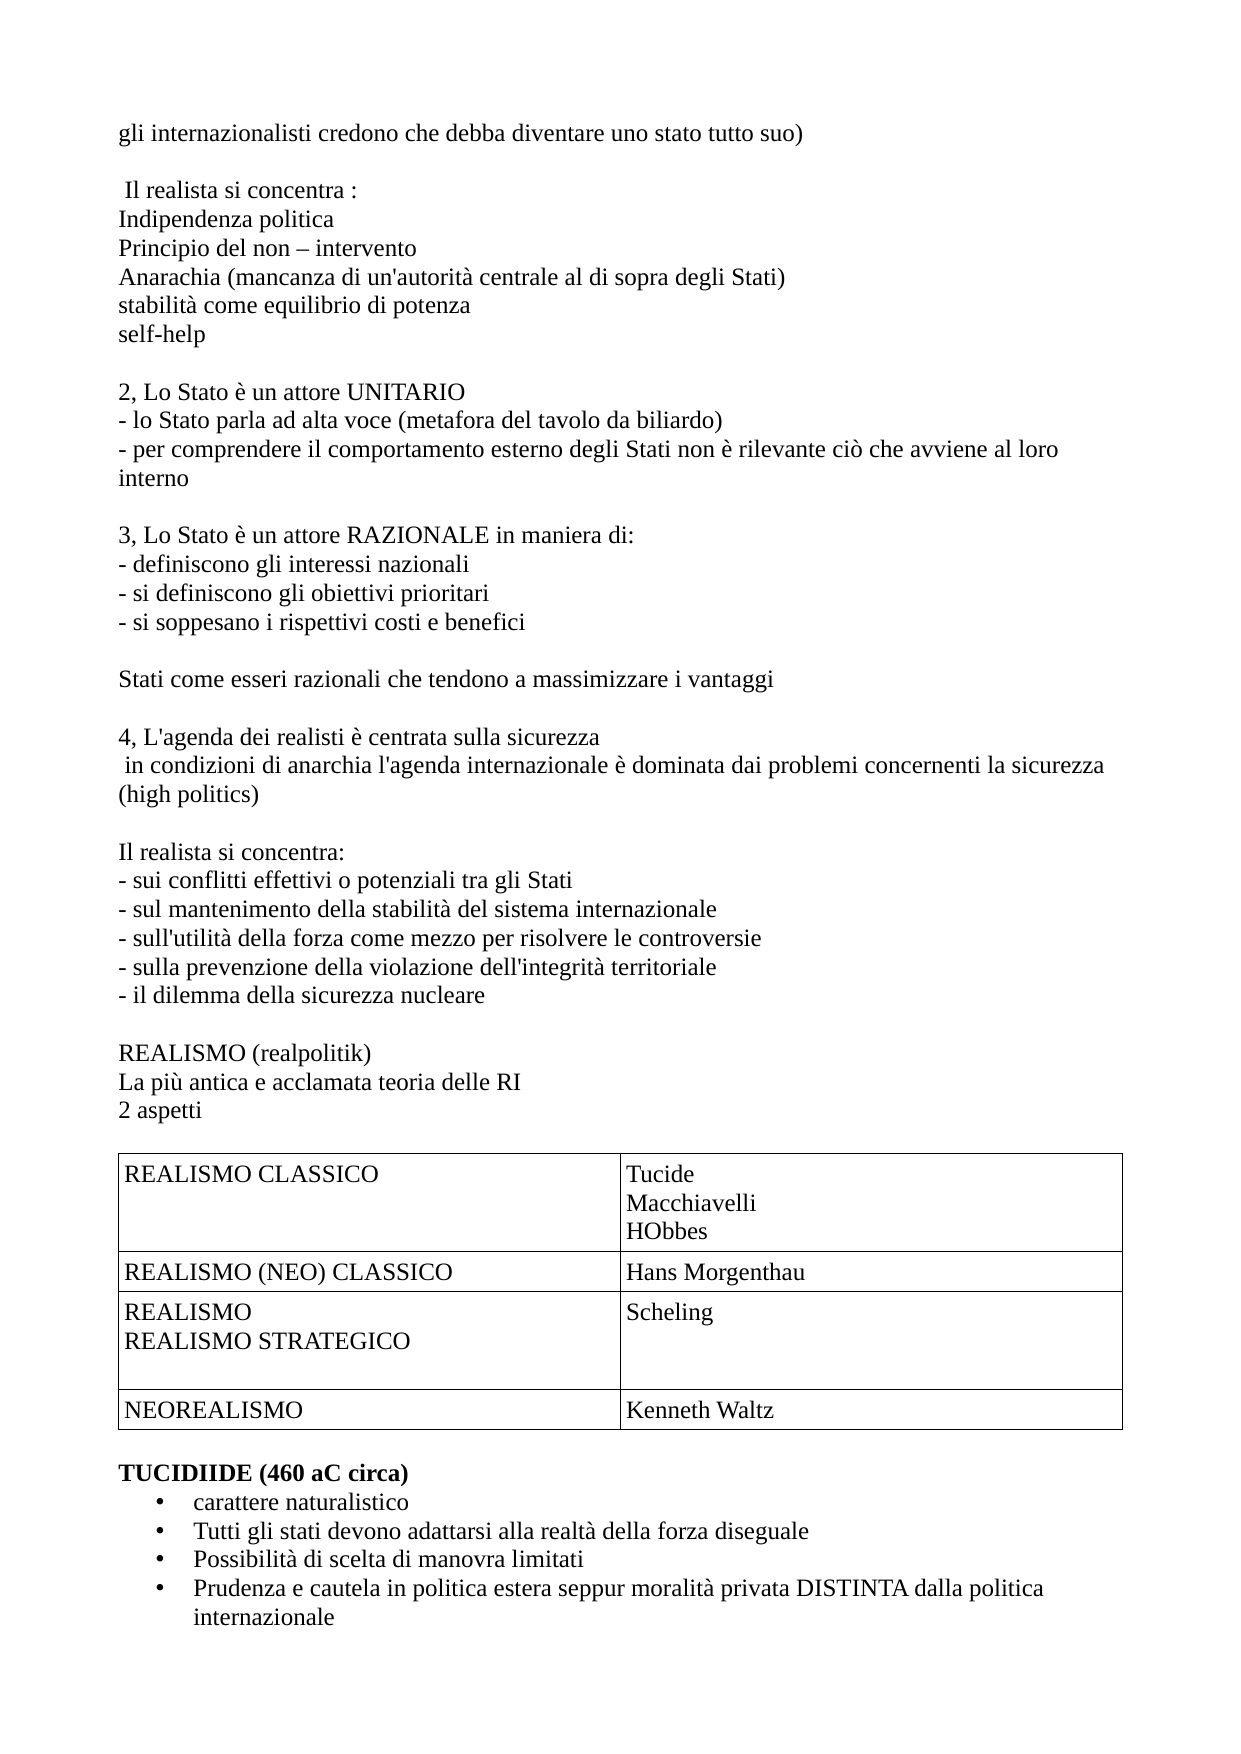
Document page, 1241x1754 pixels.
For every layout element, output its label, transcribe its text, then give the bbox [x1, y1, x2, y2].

list carattere naturalistico [156, 1487, 1122, 1516]
text self-help [118, 319, 1122, 348]
text La più antica e acclamata teoria delle RI [118, 1067, 1122, 1096]
text Anarachia (mancanza di un'autorità centrale al di sopra degli Stati) [118, 262, 1122, 291]
text 2, Lo Stato è un attore UNITARIO [118, 377, 1122, 406]
text - sul mantenimento della stabilità del sistema internazionale [118, 894, 1122, 923]
table_cell REALISMO (NEO) CLASSICO [119, 1252, 620, 1291]
text - si soppesano i rispettivi costi e benefici [118, 607, 1122, 636]
text - definiscono gli interessi nazionali [118, 549, 1122, 578]
text 3, Lo Stato è un attore RAZIONALE in maniera di: [118, 521, 1122, 549]
list Tutti gli stati devono adattarsi alla realtà della forza diseguale [156, 1516, 1122, 1544]
text gli internazionalisti credono che debba diventare uno stato tutto suo) [118, 118, 1122, 147]
list Prudenza e cautela in politica estera seppur moralità privata DISTINTA dalla politica internazionale [156, 1573, 1122, 1631]
text 4, L'agenda dei realisti è centrata sulla sicurezza [118, 722, 1122, 751]
table_cell Scheling [621, 1292, 1122, 1389]
text Indipendenza politica [118, 204, 1122, 233]
text - sulla prevenzione della violazione dell'integrità territoriale [118, 952, 1122, 981]
text - si definiscono gli obiettivi prioritari [118, 578, 1122, 607]
text - sull'utilità della forza come mezzo per risolvere le controversie [118, 923, 1122, 952]
table_header REALISMO CLASSICO [119, 1154, 620, 1251]
text - lo Stato parla ad alta voce (metafora del tavolo da biliardo) [118, 406, 1122, 434]
text Principio del non – intervento [118, 233, 1122, 262]
text Stati come esseri razionali che tendono a massimizzare i vantaggi [118, 664, 1122, 693]
text in condizioni di anarchia l'agenda internazionale è dominata dai problemi concernenti la sicurezza (high politics) [118, 751, 1122, 808]
text Il realista si concentra: [118, 837, 1122, 866]
text TUCIDIIDE (460 aC circa) [118, 1458, 1122, 1487]
table_cell NEOREALISMO [119, 1390, 620, 1429]
text - il dilemma della sicurezza nucleare [118, 981, 1122, 1009]
table_cell REALISMO REALISMO STRATEGICO [119, 1292, 620, 1389]
text REALISMO (realpolitik) [118, 1038, 1122, 1067]
text Il realista si concentra : [118, 176, 1122, 204]
table_cell Kenneth Waltz [621, 1390, 1122, 1429]
table_cell Hans Morgenthau [621, 1252, 1122, 1291]
text - per comprendere il comportamento esterno degli Stati non è rilevante ciò che avviene al loro interno [118, 434, 1122, 492]
table_header Tucide Macchiavelli HObbes [621, 1154, 1122, 1251]
list Possibilità di scelta di manovra limitati [156, 1544, 1122, 1573]
text - sui conflitti effettivi o potenziali tra gli Stati [118, 866, 1122, 894]
text stabilità come equilibrio di potenza [118, 291, 1122, 319]
text 2 aspetti [118, 1096, 1122, 1124]
